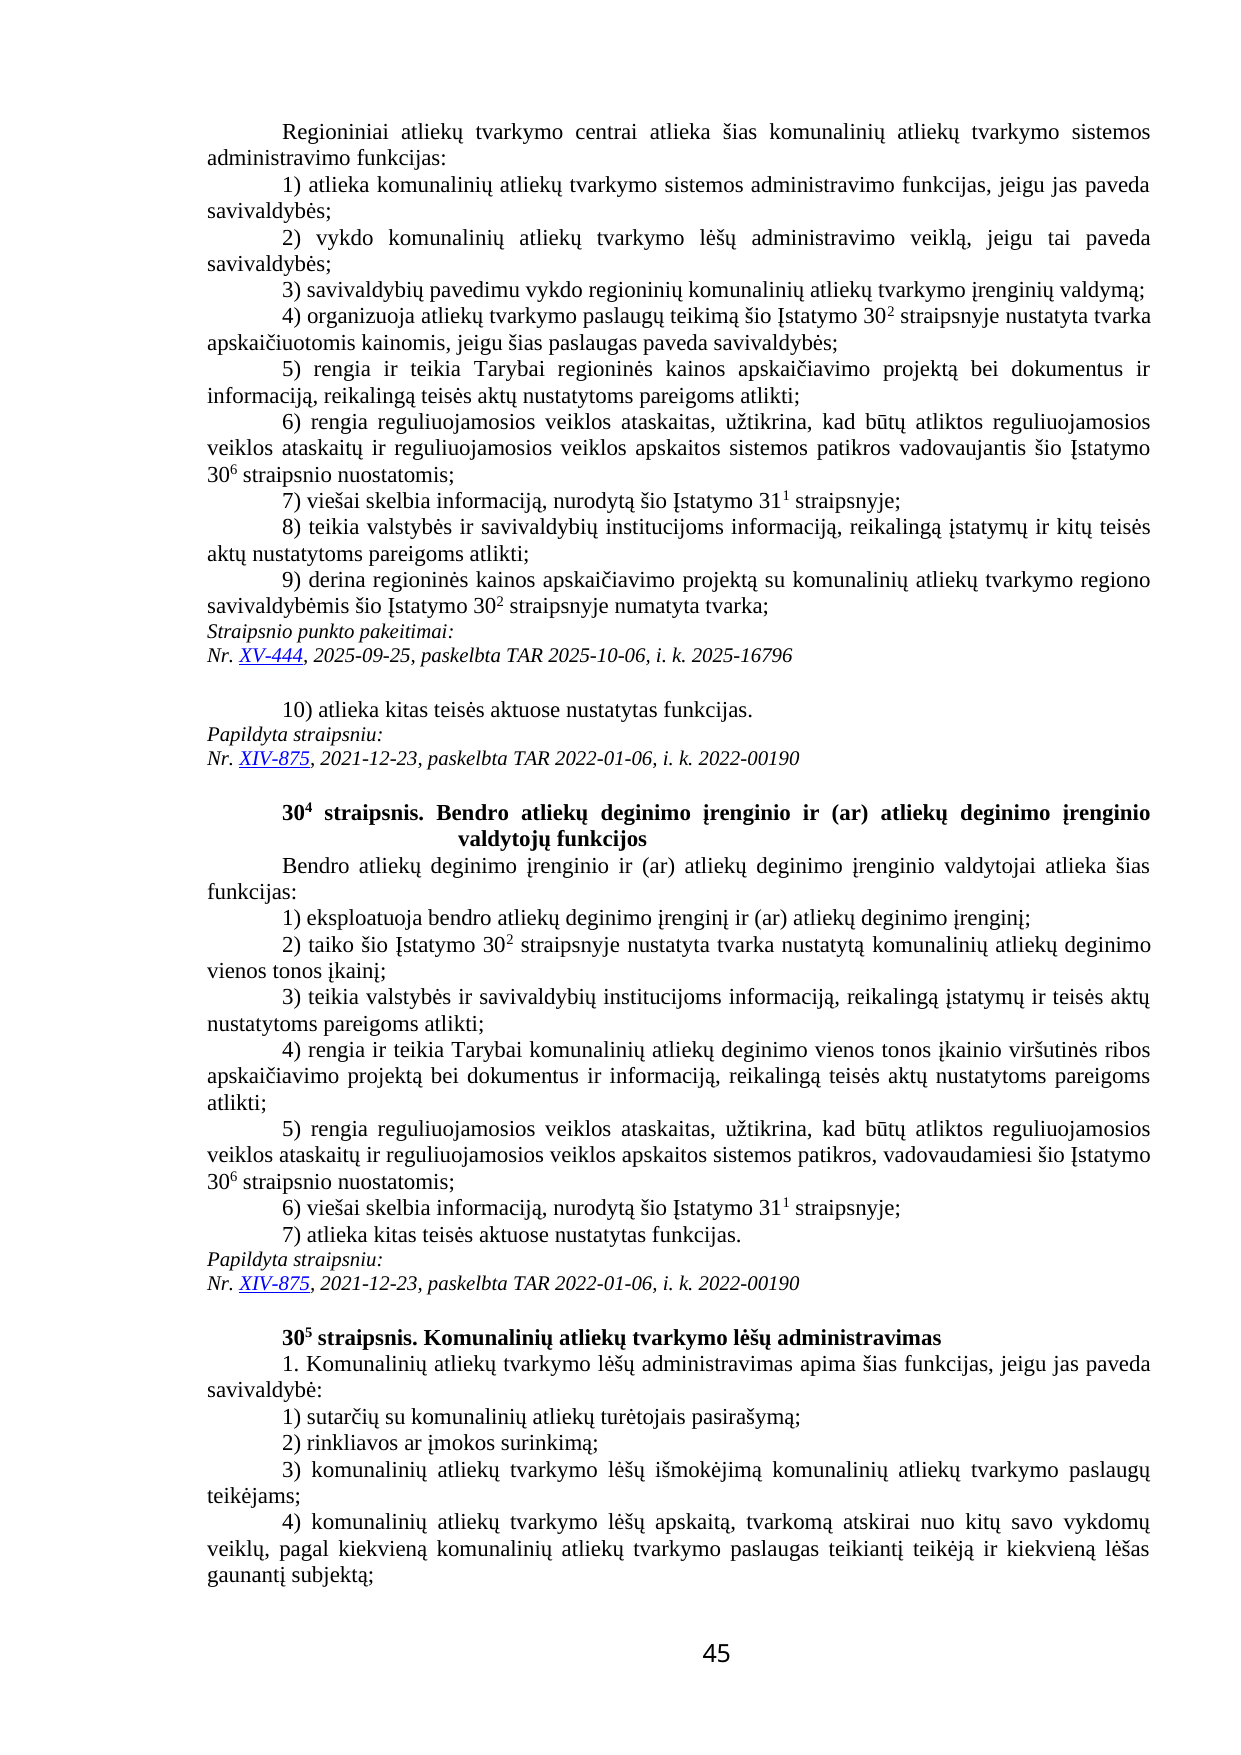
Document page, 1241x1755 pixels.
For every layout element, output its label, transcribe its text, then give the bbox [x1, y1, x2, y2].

text 6) viešai skelbia informaciją, nurodytą šio Įstatymo 311 straipsnyje; [207, 1194, 1152, 1221]
text Papildyta straipsniu: [207, 1247, 1152, 1271]
text 6) rengia reguliuojamosios veiklos ataskaitas, užtikrina, kad būtų atliktos reguliuojamosios veiklos ataskaitų ir reguliuojamosios veiklos apskaitos sistemos patikros vadovaujantis šio Įstatymo 306 straipsnio nuostatomis; [207, 408, 1152, 487]
text 1) atlieka komunalinių atliekų tvarkymo sistemos administravimo funkcijas, jeigu jas paveda savivaldybės; [207, 171, 1152, 223]
text 1) sutarčių su komunalinių atliekų turėtojais pasirašymą; [207, 1403, 1152, 1429]
text 1) eksploatuoja bendro atliekų deginimo įrenginį ir (ar) atliekų deginimo įrenginį; [207, 904, 1152, 931]
text 8) teikia valstybės ir savivaldybių institucijoms informaciją, reikalingą įstatymų ir kitų teisės aktų nustatytoms pareigoms atlikti; [207, 513, 1152, 566]
text Regioniniai atliekų tvarkymo centrai atlieka šias komunalinių atliekų tvarkymo sistemos administravimo funkcijas: [207, 118, 1152, 171]
text 3) savivaldybių pavedimu vykdo regioninių komunalinių atliekų tvarkymo įrenginių valdymą; [207, 276, 1152, 303]
text Nr. XIV-875, 2021-12-23, paskelbta TAR 2022-01-06, i. k. 2022-00190 [207, 746, 1152, 770]
text 2) rinkliavos ar įmokos surinkimą; [207, 1429, 1152, 1456]
text 1. Komunalinių atliekų tvarkymo lėšų administravimas apima šias funkcijas, jeigu jas paveda savivaldybė: [207, 1350, 1152, 1403]
text Nr. XV-444, 2025-09-25, paskelbta TAR 2025-10-06, i. k. 2025-16796 [207, 643, 1152, 667]
text 3) teikia valstybės ir savivaldybių institucijoms informaciją, reikalingą įstatymų ir teisės aktų nustatytoms pareigoms atlikti; [207, 983, 1152, 1036]
text Straipsnio punkto pakeitimai: [207, 619, 1152, 643]
text 7) atlieka kitas teisės aktuose nustatytas funkcijas. [207, 1221, 1152, 1247]
text 304 straipsnis. Bendro atliekų deginimo įrenginio ir (ar) atliekų deginimo įrenginio valdytojų funkcijos [282, 799, 1152, 852]
text 3) komunalinių atliekų tvarkymo lėšų išmokėjimą komunalinių atliekų tvarkymo paslaugų teikėjams; [207, 1456, 1152, 1508]
text 2) taiko šio Įstatymo 302 straipsnyje nustatyta tvarka nustatytą komunalinių atliekų deginimo vienos tonos įkainį; [207, 931, 1152, 983]
text Bendro atliekų deginimo įrenginio ir (ar) atliekų deginimo įrenginio valdytojai atlieka šias funkcijas: [207, 852, 1152, 904]
text Nr. XIV-875, 2021-12-23, paskelbta TAR 2022-01-06, i. k. 2022-00190 [207, 1271, 1152, 1295]
text 7) viešai skelbia informaciją, nurodytą šio Įstatymo 311 straipsnyje; [207, 487, 1152, 513]
text 305 straipsnis. Komunalinių atliekų tvarkymo lėšų administravimas [207, 1324, 1152, 1350]
text 4) komunalinių atliekų tvarkymo lėšų apskaitą, tvarkomą atskirai nuo kitų savo vykdomų veiklų, pagal kiekvieną komunalinių atliekų tvarkymo paslaugas teikiantį teikėją ir kiekvieną lėšas gaunantį subjektą; [207, 1508, 1152, 1587]
text 4) organizuoja atliekų tvarkymo paslaugų teikimą šio Įstatymo 302 straipsnyje nustatyta tvarka apskaičiuotomis kainomis, jeigu šias paslaugas paveda savivaldybės; [207, 303, 1152, 355]
text 2) vykdo komunalinių atliekų tvarkymo lėšų administravimo veiklą, jeigu tai paveda savivaldybės; [207, 223, 1152, 276]
text 10) atlieka kitas teisės aktuose nustatytas funkcijas. [207, 696, 1152, 722]
text 5) rengia ir teikia Tarybai regioninės kainos apskaičiavimo projektą bei dokumentus ir informaciją, reikalingą teisės aktų nustatytoms pareigoms atlikti; [207, 355, 1152, 408]
text 5) rengia reguliuojamosios veiklos ataskaitas, užtikrina, kad būtų atliktos reguliuojamosios veiklos ataskaitų ir reguliuojamosios veiklos apskaitos sistemos patikros, vadovaudamiesi šio Įstatymo 306 straipsnio nuostatomis; [207, 1115, 1152, 1194]
text Papildyta straipsniu: [207, 722, 1152, 746]
text 4) rengia ir teikia Tarybai komunalinių atliekų deginimo vienos tonos įkainio viršutinės ribos apskaičiavimo projektą bei dokumentus ir informaciją, reikalingą teisės aktų nustatytoms pareigoms atlikti; [207, 1036, 1152, 1115]
text 9) derina regioninės kainos apskaičiavimo projektą su komunalinių atliekų tvarkymo regiono savivaldybėmis šio Įstatymo 302 straipsnyje numatyta tvarka; [207, 566, 1152, 619]
